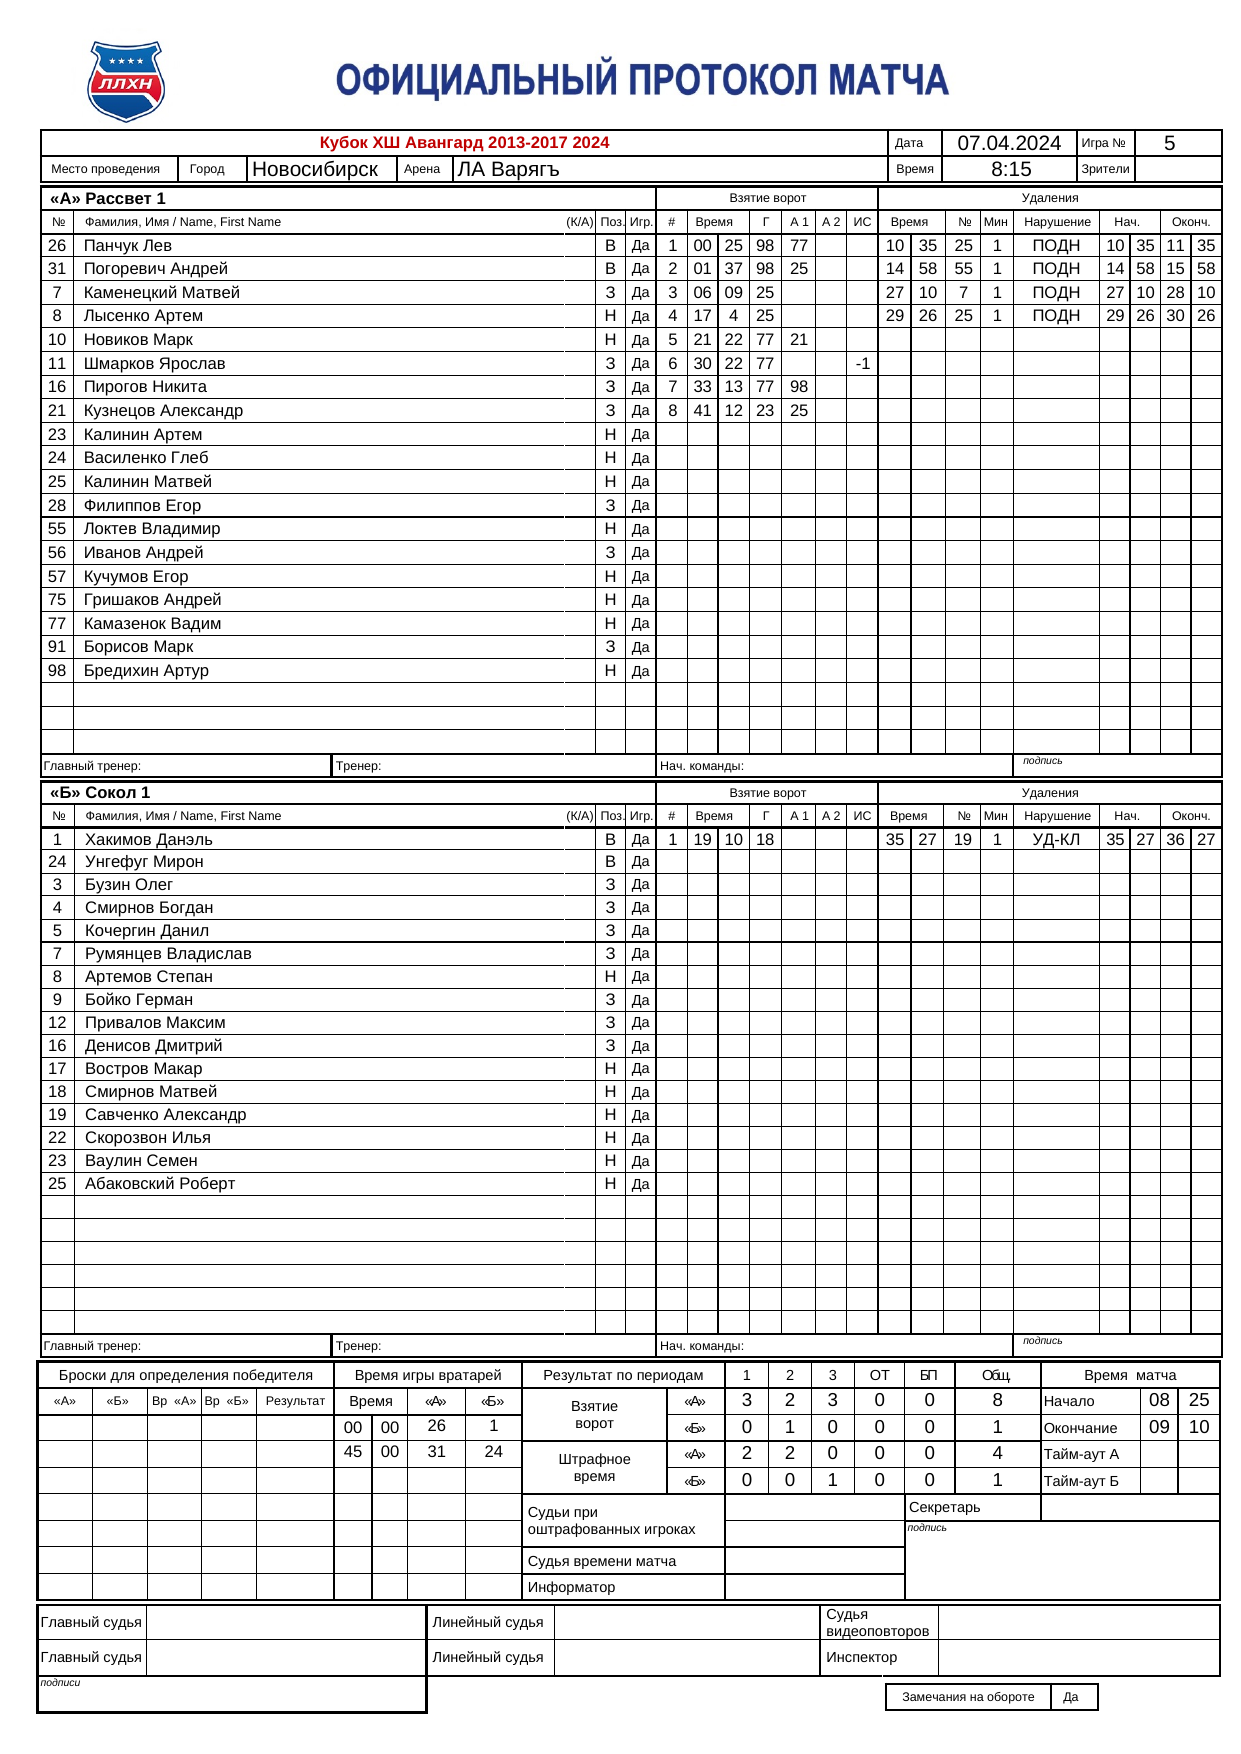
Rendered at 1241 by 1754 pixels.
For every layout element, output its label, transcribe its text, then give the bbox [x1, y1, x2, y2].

table_cell [1192, 896, 1221, 918]
table_cell [626, 1242, 655, 1264]
table_cell [1014, 376, 1099, 398]
table_cell [847, 1219, 877, 1241]
table_cell [944, 1104, 980, 1126]
table_cell [879, 588, 910, 611]
table_cell 2 [726, 1442, 768, 1467]
table_cell [782, 588, 815, 611]
table_cell [1131, 730, 1160, 753]
table_cell «А» [408, 1389, 465, 1413]
table_cell [981, 659, 1013, 682]
table_cell [93, 1547, 147, 1573]
table_cell Да [626, 328, 655, 351]
table_cell [912, 683, 945, 706]
table_cell Фамилия, Имя / Name, First Name [75, 805, 565, 826]
table_cell 0 [905, 1389, 954, 1413]
table_cell [1161, 730, 1190, 753]
table_cell Востров Макар [75, 1058, 564, 1079]
table_cell 98 [42, 659, 73, 682]
table_header 07.04.2024 [943, 131, 1076, 155]
table_cell [688, 1081, 717, 1103]
table_cell [1131, 423, 1160, 445]
table_cell Да [626, 305, 655, 327]
table_cell [981, 565, 1013, 587]
table_cell 27 [1192, 829, 1221, 849]
table_cell [596, 683, 625, 706]
table_cell [847, 1058, 877, 1079]
table_cell [847, 281, 877, 303]
table_cell [719, 707, 749, 729]
table_cell [1099, 1682, 1220, 1711]
table_cell [719, 920, 749, 941]
table_cell [1014, 874, 1099, 895]
table_cell Да [626, 612, 655, 634]
table_cell 77 [42, 612, 73, 634]
table_cell [466, 1521, 521, 1546]
table_cell [1192, 352, 1221, 374]
table_cell [946, 446, 980, 469]
table_cell 1 [769, 1415, 811, 1440]
table_cell [148, 1441, 201, 1467]
table_cell [782, 943, 815, 964]
table_cell В [596, 257, 625, 280]
table_cell [1161, 874, 1190, 895]
table_cell Панчук Лев [74, 235, 564, 256]
table_cell З [596, 281, 625, 303]
table_cell [912, 896, 943, 918]
table_cell 26 [1192, 305, 1221, 327]
table_cell 7 [42, 943, 74, 964]
table_cell [981, 423, 1013, 445]
table_cell 41 [688, 399, 717, 422]
table_cell [565, 966, 595, 987]
table_cell [944, 1288, 980, 1310]
table_cell [1131, 1311, 1160, 1333]
table_cell [879, 352, 910, 374]
table_cell Да [626, 659, 655, 682]
table_cell 1 [981, 829, 1013, 849]
table_cell 09 [719, 281, 749, 303]
table_cell [1161, 588, 1190, 611]
table_cell [944, 896, 980, 918]
table_cell [688, 896, 717, 918]
table_cell [1131, 896, 1160, 918]
table_cell [847, 1035, 877, 1057]
table_cell [912, 1311, 943, 1333]
table_cell [1014, 896, 1099, 918]
table_cell [657, 683, 687, 706]
table_cell 4 [657, 305, 687, 327]
table_cell [719, 1058, 749, 1079]
table_cell [912, 943, 943, 964]
table_cell [75, 1311, 564, 1333]
table_cell [565, 470, 595, 493]
table_cell [565, 874, 595, 895]
table_cell [565, 352, 595, 374]
table_cell [408, 1521, 465, 1546]
table_cell Да [626, 1058, 655, 1079]
table_cell [565, 829, 595, 849]
table_cell [39, 1468, 92, 1493]
table_cell [565, 588, 595, 611]
table_cell [912, 1219, 943, 1241]
table_cell [719, 1150, 749, 1172]
table_cell [1192, 494, 1221, 516]
table_cell Да [626, 1012, 655, 1033]
table_cell [719, 1219, 749, 1241]
table_cell 3 [657, 281, 687, 303]
table_cell 1 [956, 1415, 1040, 1440]
table_cell 77 [750, 328, 781, 351]
table_cell [847, 896, 877, 918]
table_cell [1192, 850, 1221, 872]
table_cell [75, 1219, 564, 1241]
table_cell [847, 305, 877, 327]
table_cell [847, 1288, 877, 1310]
table_cell 8 [42, 305, 73, 327]
table_cell [719, 896, 749, 918]
table_cell [1131, 636, 1160, 658]
table_cell [944, 1265, 980, 1287]
table_cell 4 [719, 305, 749, 327]
table_cell [657, 1012, 687, 1033]
table_cell [1131, 707, 1160, 729]
table_cell 28 [42, 494, 73, 516]
table_cell Главный тренер: [42, 1335, 330, 1356]
table_cell [1100, 1265, 1129, 1287]
table_cell [1100, 1219, 1129, 1241]
table_cell 1 [981, 305, 1013, 327]
table_cell [946, 376, 980, 398]
table_cell Вр «А» [148, 1389, 201, 1413]
table_cell [1192, 989, 1221, 1011]
table_cell -1 [847, 352, 877, 374]
table_cell Да [626, 281, 655, 303]
table_cell [847, 850, 877, 872]
table_cell [1131, 989, 1160, 1011]
table_cell 91 [42, 636, 73, 658]
table_cell [816, 966, 846, 987]
table_cell [657, 707, 687, 729]
table_cell [1131, 565, 1160, 587]
table_cell [688, 1127, 717, 1149]
table_cell [750, 1196, 781, 1218]
table_cell [688, 683, 717, 706]
table_cell [782, 850, 815, 872]
table_cell [39, 1547, 92, 1573]
table_cell З [596, 1035, 625, 1057]
table_cell [688, 1242, 717, 1264]
table_cell [1161, 541, 1190, 564]
table_cell Главный тренер: [42, 755, 330, 776]
table_cell [1131, 328, 1160, 351]
table_cell 16 [42, 1035, 74, 1057]
table_cell [816, 352, 846, 374]
table_cell [750, 989, 781, 1011]
table_cell [565, 1035, 595, 1057]
table_cell Абаковский Роберт [75, 1173, 564, 1195]
table_cell [912, 1012, 943, 1033]
table_cell [565, 1242, 595, 1264]
table_cell [202, 1574, 256, 1599]
table_cell [816, 235, 846, 256]
table_cell [750, 850, 781, 872]
table_cell [202, 1494, 256, 1520]
table_cell Да [626, 352, 655, 374]
table_cell Да [626, 423, 655, 445]
table_cell [782, 829, 815, 849]
table_cell Тренер: [333, 1335, 655, 1356]
table_cell [847, 989, 877, 1011]
table_cell [816, 1150, 846, 1172]
table_cell [1100, 352, 1129, 374]
table_cell [596, 1311, 625, 1333]
table_cell [657, 1311, 687, 1333]
table_cell [782, 874, 815, 895]
table_cell 7 [946, 281, 980, 303]
table_cell [93, 1574, 147, 1599]
table_cell [879, 989, 910, 1011]
table_cell [1100, 565, 1129, 587]
table_cell [657, 1058, 687, 1079]
table_cell Да [626, 470, 655, 493]
table_cell Н [596, 1104, 625, 1126]
table_cell [726, 1575, 904, 1599]
table_cell [688, 636, 717, 658]
table_cell [75, 1265, 564, 1287]
table_header БП [905, 1363, 954, 1387]
table_cell № [42, 805, 74, 826]
table_cell «Б » [466, 1389, 521, 1413]
table_cell [257, 1441, 333, 1467]
table_cell [565, 1196, 595, 1218]
table_cell Результат [257, 1389, 333, 1413]
table_cell [782, 1196, 815, 1218]
table_cell [912, 1081, 943, 1103]
table_cell Бузин Олег [75, 874, 564, 895]
table_cell [879, 328, 910, 351]
table_cell Н [596, 1058, 625, 1079]
table_cell [1014, 636, 1099, 658]
table_cell [1192, 1219, 1221, 1241]
table_header 3 [812, 1363, 854, 1387]
table_cell 11 [42, 352, 73, 374]
table_cell [912, 588, 945, 611]
table_cell [944, 943, 980, 964]
table_cell 21 [782, 328, 815, 351]
table_cell [879, 1242, 910, 1264]
table_cell [912, 1104, 943, 1126]
table_cell Новиков Марк [74, 328, 564, 351]
table_cell Да [626, 829, 655, 849]
table_cell [847, 966, 877, 987]
table_cell [1014, 850, 1099, 872]
table_cell [981, 1219, 1013, 1241]
table_cell 10 [42, 328, 73, 351]
table_cell Н [596, 1127, 625, 1149]
table_cell [408, 1574, 465, 1599]
table_cell [1014, 1288, 1099, 1310]
table_cell 27 [879, 281, 910, 303]
table_cell [1100, 659, 1129, 682]
table_cell [1161, 470, 1190, 493]
table_cell Да [626, 565, 655, 587]
table_cell [750, 920, 781, 941]
table_cell [847, 920, 877, 941]
table_cell А 1 [782, 805, 815, 826]
table_cell 58 [912, 257, 945, 280]
table_cell З [596, 896, 625, 918]
table_cell 58 [1131, 257, 1160, 280]
table_cell [1100, 399, 1129, 422]
table_cell [719, 1311, 749, 1333]
table_cell [726, 1495, 904, 1520]
table_cell [981, 352, 1013, 374]
table_cell [944, 1081, 980, 1103]
table_cell [847, 399, 877, 422]
table_cell [981, 1081, 1013, 1103]
table_cell [782, 1058, 815, 1079]
table_cell [750, 874, 781, 895]
table_cell [565, 446, 595, 469]
table_cell 8 [42, 966, 74, 987]
table_cell [944, 1196, 980, 1218]
table_cell [657, 1196, 687, 1218]
table_cell [782, 1311, 815, 1333]
table_cell «А» [39, 1389, 92, 1413]
table_cell [719, 541, 749, 564]
table_cell [879, 636, 910, 658]
table_cell [1161, 636, 1190, 658]
table_cell [912, 423, 945, 445]
table_cell ПОДН [1014, 257, 1099, 280]
table_cell 55 [42, 518, 73, 540]
table_cell [335, 1521, 371, 1546]
table_cell [1131, 1058, 1160, 1079]
table_cell Фамилия, Имя / Name, First Name [74, 211, 565, 233]
table_cell 25 [782, 257, 815, 280]
table_cell [1161, 920, 1190, 941]
table_cell [1100, 1242, 1129, 1264]
table_cell 55 [946, 257, 980, 280]
table_cell 24 [42, 850, 74, 872]
table_cell [1161, 1173, 1190, 1195]
table_cell [816, 1265, 846, 1287]
table_cell [688, 874, 717, 895]
table_cell [688, 1058, 717, 1079]
table_cell [626, 1265, 655, 1287]
table_cell [596, 1288, 625, 1310]
table_cell [816, 1058, 846, 1079]
table_cell подпись [906, 1522, 1219, 1599]
table_cell [1100, 1104, 1129, 1126]
table_cell [981, 494, 1013, 516]
table_cell З [596, 494, 625, 516]
table_cell [912, 565, 945, 587]
table_cell [981, 730, 1013, 753]
table_cell [1100, 1288, 1129, 1310]
table_cell [202, 1468, 256, 1493]
table_cell [816, 494, 846, 516]
table_cell [816, 281, 846, 303]
table_cell [782, 636, 815, 658]
table_cell [1131, 1127, 1160, 1149]
table_cell № [42, 211, 73, 233]
table_cell [782, 1081, 815, 1103]
table_cell [1192, 1081, 1221, 1103]
table_cell [335, 1547, 371, 1573]
table_cell [1014, 1012, 1099, 1033]
table_cell Оконч. [1161, 211, 1221, 233]
table_cell [1100, 1196, 1129, 1218]
table_cell [816, 1104, 846, 1126]
table_cell [944, 989, 980, 1011]
table_cell [782, 920, 815, 941]
table_cell [1100, 707, 1129, 729]
table_cell 26 [1131, 305, 1160, 327]
table_cell 57 [42, 565, 73, 587]
table_cell [202, 1547, 256, 1573]
table_cell [750, 518, 781, 540]
table_cell [816, 1311, 846, 1333]
table_cell [408, 1494, 465, 1520]
table_cell [750, 612, 781, 634]
table_cell Н [596, 470, 625, 493]
table_cell [879, 565, 910, 587]
table_cell [816, 707, 846, 729]
table_cell 25 [782, 399, 815, 422]
table_cell [939, 1640, 1219, 1675]
table_cell [93, 1521, 147, 1546]
table_cell 12 [42, 1012, 74, 1033]
table_cell [428, 1677, 882, 1711]
table_cell [879, 874, 910, 895]
table_cell [657, 423, 687, 445]
table_cell [657, 1288, 687, 1310]
table_cell 10 [1179, 1415, 1219, 1440]
table_cell [719, 1035, 749, 1057]
table_cell [1014, 423, 1099, 445]
table_cell [1192, 376, 1221, 398]
table_cell 0 [905, 1415, 954, 1440]
table_cell [847, 1012, 877, 1033]
table_cell [750, 1173, 781, 1195]
table_cell [879, 1012, 910, 1033]
table_cell [1014, 588, 1099, 611]
table_cell Судья видеоповторов [821, 1606, 938, 1639]
table_cell 0 [855, 1389, 904, 1413]
table_cell [981, 989, 1013, 1011]
table_cell [657, 966, 687, 987]
table_cell [750, 470, 781, 493]
table_cell [1131, 494, 1160, 516]
table_cell [912, 730, 945, 753]
table_cell [565, 1058, 595, 1079]
table_cell Локтев Владимир [74, 518, 564, 540]
table_cell 10 [1192, 281, 1221, 303]
table_cell [1014, 518, 1099, 540]
table_cell [1100, 943, 1129, 964]
table_cell [1131, 446, 1160, 469]
table_cell [688, 1104, 717, 1126]
table_cell 22 [42, 1127, 74, 1149]
table_cell 45 [335, 1441, 371, 1467]
table_cell 36 [1161, 829, 1190, 849]
table_cell [816, 1035, 846, 1057]
table_cell 35 [879, 829, 910, 849]
table_cell 11 [1161, 235, 1190, 256]
table_cell [719, 612, 749, 634]
table_cell Скорозвон Илья [75, 1127, 564, 1149]
table_cell 31 [408, 1441, 465, 1467]
table_cell [565, 1104, 595, 1126]
table_cell [847, 829, 877, 849]
table_cell [565, 989, 595, 1011]
table_cell «Б» [93, 1389, 147, 1413]
table_cell [565, 612, 595, 634]
table_cell [1131, 1035, 1160, 1057]
table_cell ИС [847, 805, 877, 826]
table_cell [626, 683, 655, 706]
table_cell [944, 1035, 980, 1057]
table_cell [750, 541, 781, 564]
table_cell [719, 874, 749, 895]
table_header Время матча [1042, 1363, 1219, 1387]
table_cell [1131, 683, 1160, 706]
table_cell [912, 1058, 943, 1079]
table_cell [408, 1468, 465, 1493]
table_cell [565, 896, 595, 918]
table_cell [565, 565, 595, 587]
table_cell [750, 565, 781, 587]
table_cell [565, 305, 595, 327]
table_cell [879, 470, 910, 493]
table_cell Василенко Глеб [74, 446, 564, 469]
table_cell Время [879, 805, 943, 826]
table_cell [1192, 1012, 1221, 1033]
table_cell [847, 683, 877, 706]
table_cell [944, 920, 980, 941]
table_cell [981, 683, 1013, 706]
table_cell [750, 1012, 781, 1033]
table_cell [879, 541, 910, 564]
table_cell З [596, 352, 625, 374]
table_cell [626, 1219, 655, 1241]
table_cell Иванов Андрей [74, 541, 564, 564]
table_cell [565, 494, 595, 516]
table_cell [42, 1288, 74, 1310]
table_cell Тренер: [333, 755, 655, 776]
table_cell [147, 1606, 425, 1639]
table_cell [981, 446, 1013, 469]
table_cell [782, 730, 815, 753]
table_cell Вр «Б» [202, 1389, 256, 1413]
table_cell [847, 612, 877, 634]
table_cell 98 [782, 376, 815, 398]
table_cell [1131, 588, 1160, 611]
table_cell [1014, 1219, 1099, 1241]
table_cell [946, 636, 980, 658]
table_cell ИС [847, 211, 877, 233]
table_cell З [596, 636, 625, 658]
table_cell [1192, 943, 1221, 964]
table_cell [879, 707, 910, 729]
table_cell [847, 659, 877, 682]
table_header Игра № [1078, 131, 1134, 155]
table_cell 3 [42, 874, 74, 895]
table_cell [657, 920, 687, 941]
table_cell [879, 1173, 910, 1195]
table_cell А 2 [816, 805, 846, 826]
table_cell [335, 1468, 371, 1493]
table_cell [1192, 920, 1221, 941]
table_cell [981, 1127, 1013, 1149]
table_header «А» Рассвет 1 [42, 188, 655, 209]
table_cell 5 [657, 328, 687, 351]
table_cell 24 [466, 1441, 521, 1467]
table_header Удаления [879, 783, 1221, 803]
table_cell [565, 683, 595, 706]
table_cell [1141, 1441, 1177, 1467]
table_cell [555, 1606, 819, 1639]
table_cell [1131, 470, 1160, 493]
table_cell [147, 1640, 425, 1675]
table_cell Да [626, 1035, 655, 1057]
table_cell Да [626, 1173, 655, 1195]
table_cell Н [596, 588, 625, 611]
table_cell [1192, 874, 1221, 895]
table_cell 2 [657, 257, 687, 280]
table_cell 29 [1100, 305, 1129, 327]
table_cell [1100, 1012, 1129, 1033]
table_cell 25 [719, 235, 749, 256]
table_cell [726, 1521, 904, 1546]
table_cell [750, 446, 781, 469]
table_cell [719, 588, 749, 611]
table_cell [816, 541, 846, 564]
table_cell [565, 235, 595, 256]
table_cell [1014, 1196, 1099, 1218]
table_cell [657, 1242, 687, 1264]
table_cell [688, 1196, 717, 1218]
table_header 1 [726, 1363, 768, 1387]
table_cell [847, 1127, 877, 1149]
table_cell [1014, 1150, 1099, 1172]
table_cell [981, 1035, 1013, 1057]
table_cell [847, 376, 877, 398]
table_cell [596, 1196, 625, 1218]
table_header ОТ [855, 1363, 904, 1387]
table_cell [1100, 1127, 1129, 1149]
table_cell [883, 1677, 1220, 1681]
table_cell [782, 446, 815, 469]
table_cell [981, 896, 1013, 918]
table_cell [981, 518, 1013, 540]
table_cell [879, 850, 910, 872]
table_cell [1014, 989, 1099, 1011]
table_cell [782, 1242, 815, 1264]
table_cell подпись [1014, 1335, 1221, 1356]
table_cell [719, 850, 749, 872]
table_cell 22 [719, 352, 749, 374]
table_cell № [946, 211, 980, 233]
table_cell 35 [912, 235, 945, 256]
table_cell 3 [726, 1389, 768, 1413]
table_cell [1161, 1104, 1190, 1126]
table_cell [1100, 920, 1129, 941]
table_cell [657, 730, 687, 753]
table_cell [688, 1012, 717, 1033]
table_cell Денисов Дмитрий [75, 1035, 564, 1057]
table_cell [1014, 659, 1099, 682]
table_cell 98 [750, 257, 781, 280]
table_cell [719, 1196, 749, 1218]
table_cell [750, 707, 781, 729]
table_cell Да [626, 896, 655, 918]
table_cell [1161, 494, 1190, 516]
table_cell 28 [1161, 281, 1190, 303]
table_cell [912, 376, 945, 398]
table_cell 0 [855, 1442, 904, 1467]
table_cell [1014, 943, 1099, 964]
table_cell [879, 1127, 910, 1149]
table_cell [1014, 541, 1099, 564]
table_cell Хакимов Данэль [75, 829, 564, 849]
table_cell 4 [42, 896, 74, 918]
table_cell [1042, 1495, 1219, 1520]
table_cell [39, 1441, 92, 1467]
table_cell [719, 470, 749, 493]
table_cell [912, 1242, 943, 1264]
table_cell [912, 874, 943, 895]
table_cell Г [750, 211, 781, 233]
table_cell [719, 1265, 749, 1287]
table_cell [1136, 157, 1221, 181]
table_cell [75, 1288, 564, 1310]
table_cell [1192, 328, 1221, 351]
table_cell [750, 683, 781, 706]
table_cell 3 [812, 1389, 854, 1413]
table_cell [1161, 989, 1190, 1011]
table_cell [626, 1288, 655, 1310]
table_cell Н [596, 1173, 625, 1195]
table_cell [1100, 612, 1129, 634]
table_cell [816, 874, 846, 895]
table_cell Н [596, 1150, 625, 1172]
table_cell [148, 1468, 201, 1493]
table_cell [946, 423, 980, 445]
table_cell ЛА Варягъ [454, 157, 887, 181]
table_cell Лысенко Артем [74, 305, 564, 327]
table_cell А 2 [816, 211, 846, 233]
table_cell [981, 541, 1013, 564]
table_cell Да [626, 257, 655, 280]
table_cell подпись [1014, 755, 1221, 776]
table_cell 18 [42, 1081, 74, 1103]
table_cell ПОДН [1014, 281, 1099, 303]
table_cell ПОДН [1014, 305, 1099, 327]
table_cell [565, 328, 595, 351]
table_cell [944, 1311, 980, 1333]
table_cell [1192, 1150, 1221, 1172]
table_cell [1131, 518, 1160, 540]
table_cell [1192, 1127, 1221, 1149]
table_cell [1014, 1058, 1099, 1079]
table_cell [1014, 1265, 1099, 1287]
table_cell [1161, 1058, 1190, 1079]
table_cell [719, 1127, 749, 1149]
table_cell [782, 565, 815, 587]
table_cell А 1 [782, 211, 815, 233]
table_cell В [596, 235, 625, 256]
table_cell [565, 659, 595, 682]
table_cell [1192, 1265, 1221, 1287]
table_cell 23 [750, 399, 781, 422]
table_cell [466, 1547, 521, 1573]
table_cell [1131, 850, 1160, 872]
table_cell Погоревич Андрей [74, 257, 564, 280]
table_cell (К/А) [565, 805, 595, 826]
table_cell [912, 850, 943, 872]
table_cell [1131, 1104, 1160, 1126]
table_cell [946, 494, 980, 516]
table_cell [750, 1150, 781, 1172]
table_cell [782, 966, 815, 987]
table_cell Тайм-аут Б [1042, 1468, 1140, 1493]
table_cell [657, 636, 687, 658]
table_cell [148, 1547, 201, 1573]
table_cell [879, 896, 910, 918]
table_cell [1014, 730, 1099, 753]
table_header Взятие ворот [657, 783, 877, 803]
table_cell [148, 1416, 201, 1440]
table_cell [657, 659, 687, 682]
table_cell [688, 943, 717, 964]
table_cell [719, 659, 749, 682]
table_cell 9 [42, 989, 74, 1011]
table_cell [1100, 1081, 1129, 1103]
table_cell [816, 730, 846, 753]
table_cell Линейный судья [428, 1606, 554, 1639]
table_cell 0 [812, 1442, 854, 1467]
table_cell [93, 1494, 147, 1520]
table_cell [1014, 1242, 1099, 1264]
table_cell Игр. [626, 211, 655, 233]
table_cell [944, 1219, 980, 1241]
table_cell [1179, 1441, 1219, 1467]
table_cell [688, 1288, 717, 1310]
table_cell [565, 1150, 595, 1172]
table_cell [1192, 1104, 1221, 1126]
table_cell [1161, 1035, 1190, 1057]
table_cell [816, 446, 846, 469]
table_cell [879, 943, 910, 964]
table_cell [782, 1104, 815, 1126]
table_cell [981, 966, 1013, 987]
table_cell 1 [981, 257, 1013, 280]
table_cell [75, 1196, 564, 1218]
table_cell 26 [408, 1416, 465, 1440]
table_cell Арена [398, 157, 452, 181]
table_cell 75 [42, 588, 73, 611]
table_cell [944, 874, 980, 895]
table_cell 77 [782, 235, 815, 256]
table_cell [1192, 399, 1221, 422]
table_cell [879, 1058, 910, 1079]
table_cell [688, 966, 717, 987]
table_cell [657, 1219, 687, 1241]
table_cell [782, 1127, 815, 1149]
table_cell [657, 1035, 687, 1057]
table_cell 0 [812, 1415, 854, 1440]
table_cell [1100, 470, 1129, 493]
table_cell [816, 376, 846, 398]
table_cell [1161, 352, 1190, 374]
table_cell [565, 920, 595, 941]
table_cell [946, 470, 980, 493]
table_cell [879, 423, 910, 445]
table_cell Время [688, 211, 749, 233]
table_cell [688, 920, 717, 941]
table_cell [1161, 943, 1190, 964]
table_cell Зрители [1078, 157, 1134, 181]
table_cell [373, 1547, 407, 1573]
table_cell [42, 730, 73, 753]
table_cell 35 [1192, 235, 1221, 256]
table_cell [912, 399, 945, 422]
table_cell Нач. команды: [657, 755, 1012, 776]
table_cell 77 [750, 376, 781, 398]
table_cell [1014, 328, 1099, 351]
table_cell Время [335, 1389, 407, 1413]
table_cell [847, 636, 877, 658]
table_cell Судьи при оштрафованных игроках [523, 1495, 724, 1546]
table_cell В [596, 850, 625, 872]
table_cell [981, 943, 1013, 964]
table_cell [335, 1574, 371, 1599]
table_cell [466, 1468, 521, 1493]
table_cell [596, 1219, 625, 1241]
table_cell [1192, 1196, 1221, 1218]
table_cell 8:15 [943, 157, 1076, 181]
table_cell [626, 730, 655, 753]
table_cell [981, 1196, 1013, 1218]
table_cell УД-КЛ [1014, 829, 1099, 849]
table_cell 17 [688, 305, 717, 327]
table_cell [847, 235, 877, 256]
table_cell [1161, 1081, 1190, 1103]
table_cell [688, 659, 717, 682]
table_cell [1161, 1265, 1190, 1287]
table_cell [750, 896, 781, 918]
table_cell 00 [373, 1416, 407, 1440]
table_cell [719, 518, 749, 540]
table_cell [981, 1104, 1013, 1126]
table_cell Место проведения [42, 157, 177, 181]
table_cell [719, 446, 749, 469]
table_cell [1100, 423, 1129, 445]
table_cell 33 [688, 376, 717, 398]
table_cell [565, 1311, 595, 1333]
table_cell [1192, 1058, 1221, 1079]
table_cell Да [626, 399, 655, 422]
table_cell [816, 257, 846, 280]
table_cell [74, 730, 564, 753]
table_cell [719, 730, 749, 753]
table_cell Главный судья [39, 1640, 146, 1675]
table_cell [912, 659, 945, 682]
table_cell [1014, 966, 1099, 987]
table_cell [719, 683, 749, 706]
table_cell [1192, 683, 1221, 706]
table_cell [879, 1035, 910, 1057]
table_cell [750, 588, 781, 611]
table_cell [1161, 1288, 1190, 1310]
table_cell [816, 1196, 846, 1218]
table_cell [946, 612, 980, 634]
table_cell [847, 446, 877, 469]
table_cell [981, 1311, 1013, 1333]
table_cell Ваулин Семен [75, 1150, 564, 1172]
table_cell [816, 850, 846, 872]
table_cell [782, 1173, 815, 1195]
table_cell Да [626, 850, 655, 872]
table_cell [750, 659, 781, 682]
table_cell [74, 683, 564, 706]
table_cell [719, 1242, 749, 1264]
table_cell Да [626, 943, 655, 964]
table_cell [944, 1150, 980, 1172]
table_cell [1100, 588, 1129, 611]
table_cell [719, 1288, 749, 1310]
table_cell Бойко Герман [75, 989, 564, 1011]
table_cell Пирогов Никита [74, 376, 564, 398]
table_cell Да [626, 636, 655, 658]
table_cell [750, 423, 781, 445]
table_cell [688, 1150, 717, 1172]
table_cell [565, 423, 595, 445]
table_cell Линейный судья [428, 1640, 554, 1675]
table_cell 00 [688, 235, 717, 256]
table_cell [257, 1521, 333, 1546]
table_cell 10 [1131, 281, 1160, 303]
table_cell [1131, 1242, 1160, 1264]
table_cell [719, 423, 749, 445]
table_cell 0 [905, 1442, 954, 1467]
table_cell Смирнов Матвей [75, 1081, 564, 1103]
table_cell «А» [668, 1389, 724, 1413]
table_cell [847, 1104, 877, 1126]
table_cell [626, 1311, 655, 1333]
table_cell 16 [42, 376, 73, 398]
table_cell Савченко Александр [75, 1104, 564, 1126]
table_cell Да [626, 989, 655, 1011]
table_cell Новосибирск [248, 157, 396, 181]
table_cell [1131, 1265, 1160, 1287]
table_cell [1192, 1288, 1221, 1310]
table_cell 1 [657, 829, 687, 849]
table_cell [565, 1265, 595, 1287]
table_cell Г [750, 805, 781, 826]
table_cell Нарушение [1014, 805, 1099, 826]
table_cell [981, 399, 1013, 422]
table_cell [688, 423, 717, 445]
table_cell Главный судья [39, 1606, 146, 1639]
table_cell [912, 636, 945, 658]
table_cell Тайм-аут А [1042, 1441, 1140, 1467]
table_cell [202, 1416, 256, 1440]
table_cell [782, 612, 815, 634]
table_cell [912, 1127, 943, 1149]
table_cell 25 [750, 281, 781, 303]
table_cell [565, 1012, 595, 1033]
table_cell [1131, 541, 1160, 564]
table_cell 15 [1161, 257, 1190, 280]
table_cell [782, 707, 815, 729]
table_cell [657, 874, 687, 895]
table_cell Да [626, 376, 655, 398]
table_cell [879, 376, 910, 398]
table_cell 25 [750, 305, 781, 327]
table_cell [981, 1012, 1013, 1033]
table_cell [847, 470, 877, 493]
table_cell [1014, 446, 1099, 469]
table_cell [373, 1494, 407, 1520]
table_cell Каменецкий Матвей [74, 281, 564, 303]
table_cell [719, 494, 749, 516]
table_cell 5 [42, 920, 74, 941]
table_cell [816, 1127, 846, 1149]
table_cell Румянцев Владислав [75, 943, 564, 964]
table_cell Да [626, 1104, 655, 1126]
table_cell [750, 1265, 781, 1287]
table_cell 19 [688, 829, 717, 849]
table_cell 0 [855, 1415, 904, 1440]
table_cell [912, 541, 945, 564]
table_cell [879, 1081, 910, 1103]
table_cell [1014, 683, 1099, 706]
table_cell [1014, 1035, 1099, 1057]
table_cell 0 [905, 1468, 954, 1493]
table_cell 14 [879, 257, 910, 280]
table_cell [847, 257, 877, 280]
table_cell [981, 707, 1013, 729]
table_cell 1 [981, 235, 1013, 256]
table_cell [981, 1265, 1013, 1287]
table_cell [688, 612, 717, 634]
table_cell [981, 636, 1013, 658]
table_cell Игр. [626, 805, 655, 826]
table_cell [912, 966, 943, 987]
table_cell [847, 541, 877, 564]
table_cell [944, 1127, 980, 1149]
table_cell [565, 1127, 595, 1149]
table_cell [946, 659, 980, 682]
table_cell 24 [42, 446, 73, 469]
table_cell [1161, 1127, 1190, 1149]
table_cell [1161, 1012, 1190, 1033]
table_cell [946, 328, 980, 351]
table_cell [1161, 399, 1190, 422]
table_cell [879, 1104, 910, 1126]
table_cell [946, 588, 980, 611]
table_cell [750, 1288, 781, 1310]
table_cell [782, 541, 815, 564]
table_cell «А» [668, 1442, 724, 1467]
table_cell З [596, 920, 625, 941]
table_cell [1014, 565, 1099, 587]
table_cell # [657, 805, 687, 826]
table_cell [782, 683, 815, 706]
table_cell З [596, 1012, 625, 1033]
table_cell подписи [39, 1677, 425, 1711]
table_cell [565, 281, 595, 303]
table_cell [1131, 376, 1160, 398]
table_cell [719, 1081, 749, 1103]
table_cell 26 [912, 305, 945, 327]
table_cell [688, 494, 717, 516]
table_cell [1192, 423, 1221, 445]
table_cell [719, 943, 749, 964]
table_cell [946, 707, 980, 729]
table_cell [657, 470, 687, 493]
table_cell [688, 1265, 717, 1287]
table_cell [1014, 494, 1099, 516]
table_cell [42, 1242, 74, 1264]
table_cell [816, 1173, 846, 1195]
table_cell Нач. [1100, 805, 1160, 826]
table_cell [565, 1219, 595, 1241]
table_cell [657, 612, 687, 634]
table_cell [1131, 399, 1160, 422]
table_cell [782, 518, 815, 540]
table_cell Поз. [596, 805, 625, 826]
table_cell 09 [1141, 1415, 1177, 1440]
table_header Да [1052, 1685, 1097, 1709]
table_cell [847, 494, 877, 516]
table_cell 00 [373, 1441, 407, 1467]
table_cell Кучумов Егор [74, 565, 564, 587]
table_cell Кочергин Данил [75, 920, 564, 941]
table_cell [1014, 1081, 1099, 1103]
table_cell «Б» [668, 1468, 724, 1493]
table_cell [257, 1468, 333, 1493]
table_cell [565, 518, 595, 540]
table_cell [782, 1012, 815, 1033]
table_cell Мин [981, 211, 1013, 233]
table_cell [1131, 1012, 1160, 1033]
table_cell [1100, 896, 1129, 918]
table_cell Город [179, 157, 246, 181]
table_cell [1131, 1196, 1160, 1218]
table_header 5 [1136, 131, 1221, 155]
table_cell 1 [812, 1468, 854, 1493]
picture [5, 28, 1179, 129]
table_cell [565, 1288, 595, 1310]
table_cell [816, 1288, 846, 1310]
table_cell [879, 1265, 910, 1287]
table_cell [750, 943, 781, 964]
table_cell [688, 850, 717, 872]
table_cell [688, 565, 717, 587]
table_cell [1161, 896, 1190, 918]
table_cell 23 [42, 1150, 74, 1172]
table_cell [1161, 376, 1190, 398]
table_cell [750, 730, 781, 753]
table_cell [816, 423, 846, 445]
table_cell [1100, 636, 1129, 658]
table_cell Да [626, 235, 655, 256]
table_cell Окончание [1042, 1415, 1140, 1440]
table_cell 25 [42, 1173, 74, 1195]
table_cell Н [596, 328, 625, 351]
table_cell [42, 1265, 74, 1287]
table_cell 8 [657, 399, 687, 422]
table_cell [626, 1196, 655, 1218]
table_cell [946, 352, 980, 374]
table_cell [939, 1606, 1219, 1639]
table_cell [944, 1058, 980, 1079]
table_cell [688, 1173, 717, 1195]
table_cell [148, 1574, 201, 1599]
table_cell [1131, 966, 1160, 987]
table_cell [847, 588, 877, 611]
table_cell [726, 1548, 904, 1573]
table_cell Н [596, 423, 625, 445]
table_cell [944, 850, 980, 872]
table_cell 30 [1161, 305, 1190, 327]
table_cell [816, 896, 846, 918]
table_cell [946, 565, 980, 587]
table_cell [1192, 565, 1221, 587]
table_cell [1014, 920, 1099, 941]
table_cell [596, 730, 625, 753]
table_cell [1131, 1173, 1160, 1195]
table_header Броски для определения победителя [39, 1363, 333, 1387]
table_cell [257, 1494, 333, 1520]
table_cell 08 [1141, 1389, 1177, 1413]
table_cell 30 [688, 352, 717, 374]
table_cell 98 [750, 235, 781, 256]
table_cell [912, 612, 945, 634]
table_cell [782, 305, 815, 327]
table_cell [565, 730, 595, 753]
table_cell [657, 850, 687, 872]
table_cell [782, 1219, 815, 1241]
table_cell [565, 541, 595, 564]
table_cell 77 [750, 352, 781, 374]
table_cell [1100, 1058, 1129, 1079]
table_cell [816, 470, 846, 493]
table_cell [565, 1081, 595, 1103]
table_cell ПОДН [1014, 235, 1099, 256]
table_cell [1161, 518, 1190, 540]
table_cell [719, 1173, 749, 1195]
table_cell [816, 1081, 846, 1103]
table_cell Шмарков Ярослав [74, 352, 564, 374]
table_cell [688, 518, 717, 540]
table_cell [946, 399, 980, 422]
table_cell [912, 707, 945, 729]
table_cell [1141, 1468, 1177, 1493]
table_cell [202, 1521, 256, 1546]
table_cell [657, 1173, 687, 1195]
table_cell [1192, 966, 1221, 987]
table_cell [657, 1081, 687, 1103]
table_cell [1161, 612, 1190, 634]
table_cell [782, 494, 815, 516]
table_cell [981, 1173, 1013, 1195]
table_cell [981, 328, 1013, 351]
table_cell Инспектор [821, 1640, 938, 1675]
table_header Общ. [956, 1363, 1040, 1387]
table_cell [1100, 494, 1129, 516]
table_cell [750, 1081, 781, 1103]
table_cell 19 [944, 829, 980, 849]
table_cell 26 [42, 235, 73, 256]
table_cell Время [688, 805, 749, 826]
table_cell [1100, 518, 1129, 540]
table_cell [1179, 1468, 1219, 1493]
table_cell [1192, 636, 1221, 658]
table_cell 27 [1100, 281, 1129, 303]
table_cell [847, 1265, 877, 1287]
table_cell [42, 1311, 74, 1333]
table_cell [555, 1640, 819, 1675]
table_cell 10 [719, 829, 749, 849]
table_cell [1100, 730, 1129, 753]
table_cell 2 [769, 1389, 811, 1413]
table_cell [719, 966, 749, 987]
table_cell [879, 920, 910, 941]
table_cell 01 [688, 257, 717, 280]
table_cell [1100, 1035, 1129, 1057]
table_cell [879, 730, 910, 753]
table_cell 06 [688, 281, 717, 303]
table_cell Да [626, 588, 655, 611]
table_cell Оконч. [1161, 805, 1221, 826]
table_cell Н [596, 612, 625, 634]
table_cell [912, 1150, 943, 1172]
table_cell 35 [1100, 829, 1129, 849]
table_cell [946, 518, 980, 540]
table_cell [1161, 1242, 1190, 1264]
table_cell [39, 1494, 92, 1520]
table_cell [782, 1265, 815, 1287]
table_cell [782, 423, 815, 445]
table_cell Время [879, 211, 945, 233]
table_cell [816, 683, 846, 706]
table_cell 1 [956, 1468, 1040, 1493]
table_cell 14 [1100, 257, 1129, 280]
table_cell [847, 730, 877, 753]
table_cell [1192, 541, 1221, 564]
table_cell [816, 920, 846, 941]
table_cell [565, 1173, 595, 1195]
table_cell 21 [688, 328, 717, 351]
table_cell [981, 612, 1013, 634]
table_cell [657, 896, 687, 918]
table_cell [981, 470, 1013, 493]
table_cell Да [626, 494, 655, 516]
table_cell [596, 1265, 625, 1287]
table_cell [750, 1311, 781, 1333]
table_cell 1 [42, 829, 74, 849]
table_cell [565, 636, 595, 658]
table_cell [912, 494, 945, 516]
table_cell Время [889, 157, 941, 181]
table_cell [1100, 541, 1129, 564]
table_cell [946, 683, 980, 706]
table_cell [1161, 1150, 1190, 1172]
table_cell [816, 588, 846, 611]
table_cell [981, 376, 1013, 398]
table_cell [1192, 1311, 1221, 1333]
table_cell Нач. [1100, 211, 1160, 233]
table_cell [750, 1219, 781, 1241]
table_header Результат по периодам [523, 1363, 724, 1387]
table_cell 27 [912, 829, 943, 849]
table_cell [257, 1416, 333, 1440]
table_cell [1161, 1219, 1190, 1241]
table_cell 56 [42, 541, 73, 564]
table_cell 1 [466, 1416, 521, 1440]
table_header Удаления [879, 188, 1221, 209]
table_cell [688, 1035, 717, 1057]
table_cell [1192, 446, 1221, 469]
table_cell [657, 989, 687, 1011]
table_cell [1014, 399, 1099, 422]
table_cell З [596, 943, 625, 964]
table_cell [657, 541, 687, 564]
table_cell Да [626, 920, 655, 941]
table_cell [657, 1127, 687, 1149]
table_cell [1100, 683, 1129, 706]
table_cell [879, 1196, 910, 1218]
table_cell [847, 328, 877, 351]
table_cell 0 [726, 1468, 768, 1493]
table_cell Калинин Матвей [74, 470, 564, 493]
table_cell Н [596, 966, 625, 987]
table_cell Штрафное время [523, 1442, 666, 1493]
table_cell [981, 1288, 1013, 1310]
table_cell Бредихин Артур [74, 659, 564, 682]
table_cell [39, 1416, 92, 1440]
table_cell [847, 707, 877, 729]
table_cell 23 [42, 423, 73, 445]
table_cell [565, 943, 595, 964]
table_cell [1161, 707, 1190, 729]
table_cell [1014, 1104, 1099, 1126]
table_cell [1014, 352, 1099, 374]
table_cell [879, 446, 910, 469]
table_cell 25 [42, 470, 73, 493]
table_cell Мин [981, 805, 1013, 826]
table_cell [782, 470, 815, 493]
table_cell (К/А) [565, 211, 595, 233]
table_cell [816, 1219, 846, 1241]
table_cell [373, 1574, 407, 1599]
table_cell [657, 588, 687, 611]
table_cell [1100, 328, 1129, 351]
table_cell 6 [657, 352, 687, 374]
table_cell [1014, 612, 1099, 634]
table_cell [981, 1150, 1013, 1172]
table_header «Б» Сокол 1 [42, 783, 655, 803]
table_cell Да [626, 966, 655, 987]
table_cell № [944, 805, 980, 826]
table_cell [565, 376, 595, 398]
table_cell [816, 399, 846, 422]
table_cell Нач. команды: [657, 1335, 1012, 1356]
table_cell [719, 565, 749, 587]
table_cell [257, 1547, 333, 1573]
table_cell В [596, 829, 625, 849]
table_cell [42, 683, 73, 706]
table_cell [782, 1035, 815, 1057]
table_cell Камазенок Вадим [74, 612, 564, 634]
table_cell [75, 1242, 564, 1264]
table_cell [879, 1219, 910, 1241]
table_cell [946, 541, 980, 564]
table_cell 25 [1179, 1389, 1219, 1413]
table_cell [688, 541, 717, 564]
table_cell [912, 518, 945, 540]
table_header Дата [889, 131, 941, 155]
table_cell [657, 943, 687, 964]
table_cell 19 [42, 1104, 74, 1126]
table_cell Информатор [523, 1575, 724, 1599]
table_cell [847, 423, 877, 445]
table_cell [1161, 565, 1190, 587]
table_cell [879, 659, 910, 682]
table_cell [847, 1242, 877, 1264]
table_cell 13 [719, 376, 749, 398]
table_cell [912, 446, 945, 469]
table_cell 0 [769, 1468, 811, 1493]
table_cell 10 [1100, 235, 1129, 256]
table_cell [912, 1288, 943, 1310]
table_cell З [596, 989, 625, 1011]
table_cell [981, 850, 1013, 872]
table_cell [657, 1265, 687, 1287]
table_cell 27 [1131, 829, 1160, 849]
table_cell [1161, 1196, 1190, 1218]
table_cell [565, 850, 595, 872]
table_cell З [596, 874, 625, 895]
table_cell [1100, 1311, 1129, 1333]
table_cell [1014, 1127, 1099, 1149]
table_cell [912, 989, 943, 1011]
table_cell [847, 1311, 877, 1333]
table_cell [912, 328, 945, 351]
table_cell [816, 659, 846, 682]
table_cell [879, 683, 910, 706]
table_cell Н [596, 1081, 625, 1103]
table_cell [847, 1150, 877, 1172]
table_cell 25 [946, 305, 980, 327]
table_cell [750, 966, 781, 987]
table_cell [657, 518, 687, 540]
table_cell [1014, 1311, 1099, 1333]
table_cell Борисов Марк [74, 636, 564, 658]
table_cell Взятие ворот [523, 1389, 666, 1440]
table_cell [335, 1494, 371, 1520]
table_cell [626, 707, 655, 729]
table_cell 10 [912, 281, 945, 303]
table_cell [847, 943, 877, 964]
table_cell 7 [42, 281, 73, 303]
table_cell Да [626, 1150, 655, 1172]
table_cell [466, 1494, 521, 1520]
table_cell [657, 446, 687, 469]
table_cell [1131, 659, 1160, 682]
table_cell [1131, 1219, 1160, 1241]
table_cell [657, 565, 687, 587]
table_cell Судья времени матча [523, 1548, 724, 1573]
table_cell [750, 1058, 781, 1079]
table_cell [879, 494, 910, 516]
table_cell [1192, 1173, 1221, 1195]
table_cell [816, 943, 846, 964]
table_cell [816, 1012, 846, 1033]
table_cell [1131, 920, 1160, 941]
table_cell [1014, 707, 1099, 729]
table_cell [657, 1104, 687, 1126]
table_cell Да [626, 1127, 655, 1149]
table_cell [879, 1311, 910, 1333]
table_cell [816, 1242, 846, 1264]
table_cell [981, 874, 1013, 895]
table_cell Да [626, 874, 655, 895]
table_cell [1100, 966, 1129, 987]
table_cell [1161, 850, 1190, 872]
table_cell [879, 1288, 910, 1310]
table_cell [688, 989, 717, 1011]
table_cell [879, 399, 910, 422]
table_cell [946, 730, 980, 753]
table_cell 58 [1192, 257, 1221, 280]
table_cell [981, 1242, 1013, 1264]
table_cell Да [626, 1081, 655, 1103]
table_cell [1131, 1081, 1160, 1103]
table_cell 29 [879, 305, 910, 327]
table_cell [782, 1288, 815, 1310]
table_cell [93, 1468, 147, 1493]
table_cell [257, 1574, 333, 1599]
table_cell [1161, 683, 1190, 706]
table_cell 8 [956, 1389, 1040, 1413]
table_cell Привалов Максим [75, 1012, 564, 1033]
table_cell [719, 1104, 749, 1126]
table_cell [1014, 1173, 1099, 1195]
table_cell [782, 281, 815, 303]
table_cell [719, 989, 749, 1011]
table_cell Филиппов Егор [74, 494, 564, 516]
table_cell [847, 1173, 877, 1195]
table_cell Смирнов Богдан [75, 896, 564, 918]
table_cell [782, 659, 815, 682]
table_cell [466, 1574, 521, 1599]
table_cell [1100, 989, 1129, 1011]
table_cell [373, 1468, 407, 1493]
table_cell [1192, 1035, 1221, 1057]
table_cell [847, 1081, 877, 1103]
table_cell [879, 966, 910, 987]
table_cell [408, 1547, 465, 1573]
table_cell 10 [879, 235, 910, 256]
table_cell [912, 1265, 943, 1287]
table_cell [688, 446, 717, 469]
table_cell Кузнецов Александр [74, 399, 564, 422]
table_cell 31 [42, 257, 73, 280]
table_cell Н [596, 565, 625, 587]
table_cell [39, 1521, 92, 1546]
table_cell [688, 470, 717, 493]
table_cell [847, 518, 877, 540]
table_cell [912, 352, 945, 374]
table_cell [373, 1521, 407, 1546]
table_cell [912, 470, 945, 493]
table_cell [1131, 1288, 1160, 1310]
table_cell [688, 707, 717, 729]
table_cell [565, 257, 595, 280]
table_cell 1 [657, 235, 687, 256]
table_cell [750, 636, 781, 658]
table_cell Секретарь [906, 1495, 1040, 1520]
table_cell [657, 494, 687, 516]
table_cell [847, 1196, 877, 1218]
table_cell [944, 966, 980, 987]
table_cell [93, 1441, 147, 1467]
table_cell З [596, 376, 625, 398]
table_cell [42, 1196, 74, 1218]
table_cell 25 [946, 235, 980, 256]
table_cell Калинин Артем [74, 423, 564, 445]
table_cell [816, 518, 846, 540]
table_cell [1161, 328, 1190, 351]
table_cell 2 [769, 1442, 811, 1467]
table_cell [912, 1196, 943, 1218]
table_cell [1131, 612, 1160, 634]
table_cell [816, 829, 846, 849]
table_cell [750, 1035, 781, 1057]
table_cell [202, 1441, 256, 1467]
table_cell [1131, 874, 1160, 895]
table_cell Н [596, 305, 625, 327]
table_cell [944, 1242, 980, 1264]
table_cell [1100, 376, 1129, 398]
table_cell 1 [981, 281, 1013, 303]
table_cell [816, 305, 846, 327]
table_cell [912, 1173, 943, 1195]
table_cell [1192, 707, 1221, 729]
table_cell [1192, 1242, 1221, 1264]
table_cell [1131, 943, 1160, 964]
table_cell [981, 1058, 1013, 1079]
table_cell [596, 1242, 625, 1264]
table_cell Да [626, 446, 655, 469]
table_cell [750, 1242, 781, 1264]
table_cell Начало [1042, 1389, 1140, 1413]
table_cell [879, 612, 910, 634]
table_cell 00 [335, 1416, 371, 1440]
table_cell [981, 920, 1013, 941]
table_cell [816, 989, 846, 1011]
table_header Замечания на обороте [887, 1685, 1050, 1709]
table_cell 4 [956, 1442, 1040, 1467]
table_cell [1192, 612, 1221, 634]
table_cell [879, 1150, 910, 1172]
table_cell [42, 707, 73, 729]
table_cell [1014, 470, 1099, 493]
table_cell [42, 1219, 74, 1241]
table_cell [688, 1311, 717, 1333]
table_cell [1161, 446, 1190, 469]
table_cell [816, 328, 846, 351]
table_cell [750, 1127, 781, 1149]
table_cell 7 [657, 376, 687, 398]
table_cell [944, 1012, 980, 1033]
table_cell [750, 494, 781, 516]
table_cell Н [596, 659, 625, 682]
table_cell [1161, 1311, 1190, 1333]
table_cell 0 [855, 1468, 904, 1493]
table_cell [1192, 659, 1221, 682]
table_cell [816, 565, 846, 587]
table_cell [782, 1150, 815, 1172]
table_cell Нарушение [1014, 211, 1099, 233]
table_cell [1161, 966, 1190, 987]
table_cell [74, 707, 564, 729]
table_cell Да [626, 541, 655, 564]
table_cell [1131, 1150, 1160, 1172]
table_cell [1192, 588, 1221, 611]
table_cell [1100, 1173, 1129, 1195]
table_cell [565, 707, 595, 729]
table_header Взятие ворот [657, 188, 877, 209]
table_cell 21 [42, 399, 73, 422]
table_cell 12 [719, 399, 749, 422]
table_cell [148, 1494, 201, 1520]
table_cell [879, 518, 910, 540]
table_cell Гришаков Андрей [74, 588, 564, 611]
table_cell Артемов Степан [75, 966, 564, 987]
table_cell [847, 874, 877, 895]
table_cell [39, 1574, 92, 1599]
table_cell Унгефуг Мирон [75, 850, 564, 872]
table_cell З [596, 399, 625, 422]
table_cell [1161, 659, 1190, 682]
table_cell [1161, 423, 1190, 445]
table_cell 17 [42, 1058, 74, 1079]
table_cell [782, 896, 815, 918]
table_cell # [657, 211, 687, 233]
table_cell [944, 1173, 980, 1195]
table_cell [816, 636, 846, 658]
table_cell [912, 1035, 943, 1057]
table_cell Н [596, 518, 625, 540]
table_cell [1131, 352, 1160, 374]
table_cell [719, 636, 749, 658]
table_cell [719, 1012, 749, 1033]
table_cell [688, 588, 717, 611]
table_cell [93, 1416, 147, 1440]
table_cell [816, 612, 846, 634]
table_cell [847, 565, 877, 587]
table_cell [1100, 874, 1129, 895]
table_cell [688, 1219, 717, 1241]
table_cell [657, 1150, 687, 1172]
table_header 2 [769, 1363, 811, 1387]
table_cell Да [626, 518, 655, 540]
table_cell [782, 352, 815, 374]
table_cell [1192, 470, 1221, 493]
table_cell [1192, 730, 1221, 753]
table_cell [688, 730, 717, 753]
table_cell [148, 1521, 201, 1546]
table_cell «Б» [668, 1415, 724, 1440]
table_header Кубок ХШ Авангард 2013-2017 2024 [42, 131, 887, 155]
table_cell [565, 399, 595, 422]
table_cell 18 [750, 829, 781, 849]
table_cell [596, 707, 625, 729]
table_cell 37 [719, 257, 749, 280]
table_cell [750, 1104, 781, 1126]
table_cell Поз. [596, 211, 625, 233]
table_cell [981, 588, 1013, 611]
table_cell [912, 920, 943, 941]
table_cell [1192, 518, 1221, 540]
table_cell [1100, 1150, 1129, 1172]
table_cell 35 [1131, 235, 1160, 256]
table_header Время игры вратарей [335, 1363, 521, 1387]
table_cell [1100, 850, 1129, 872]
table_cell Н [596, 446, 625, 469]
table_cell [782, 989, 815, 1011]
table_cell 22 [719, 328, 749, 351]
table_cell [1100, 446, 1129, 469]
table_cell З [596, 541, 625, 564]
table_cell 0 [726, 1415, 768, 1440]
